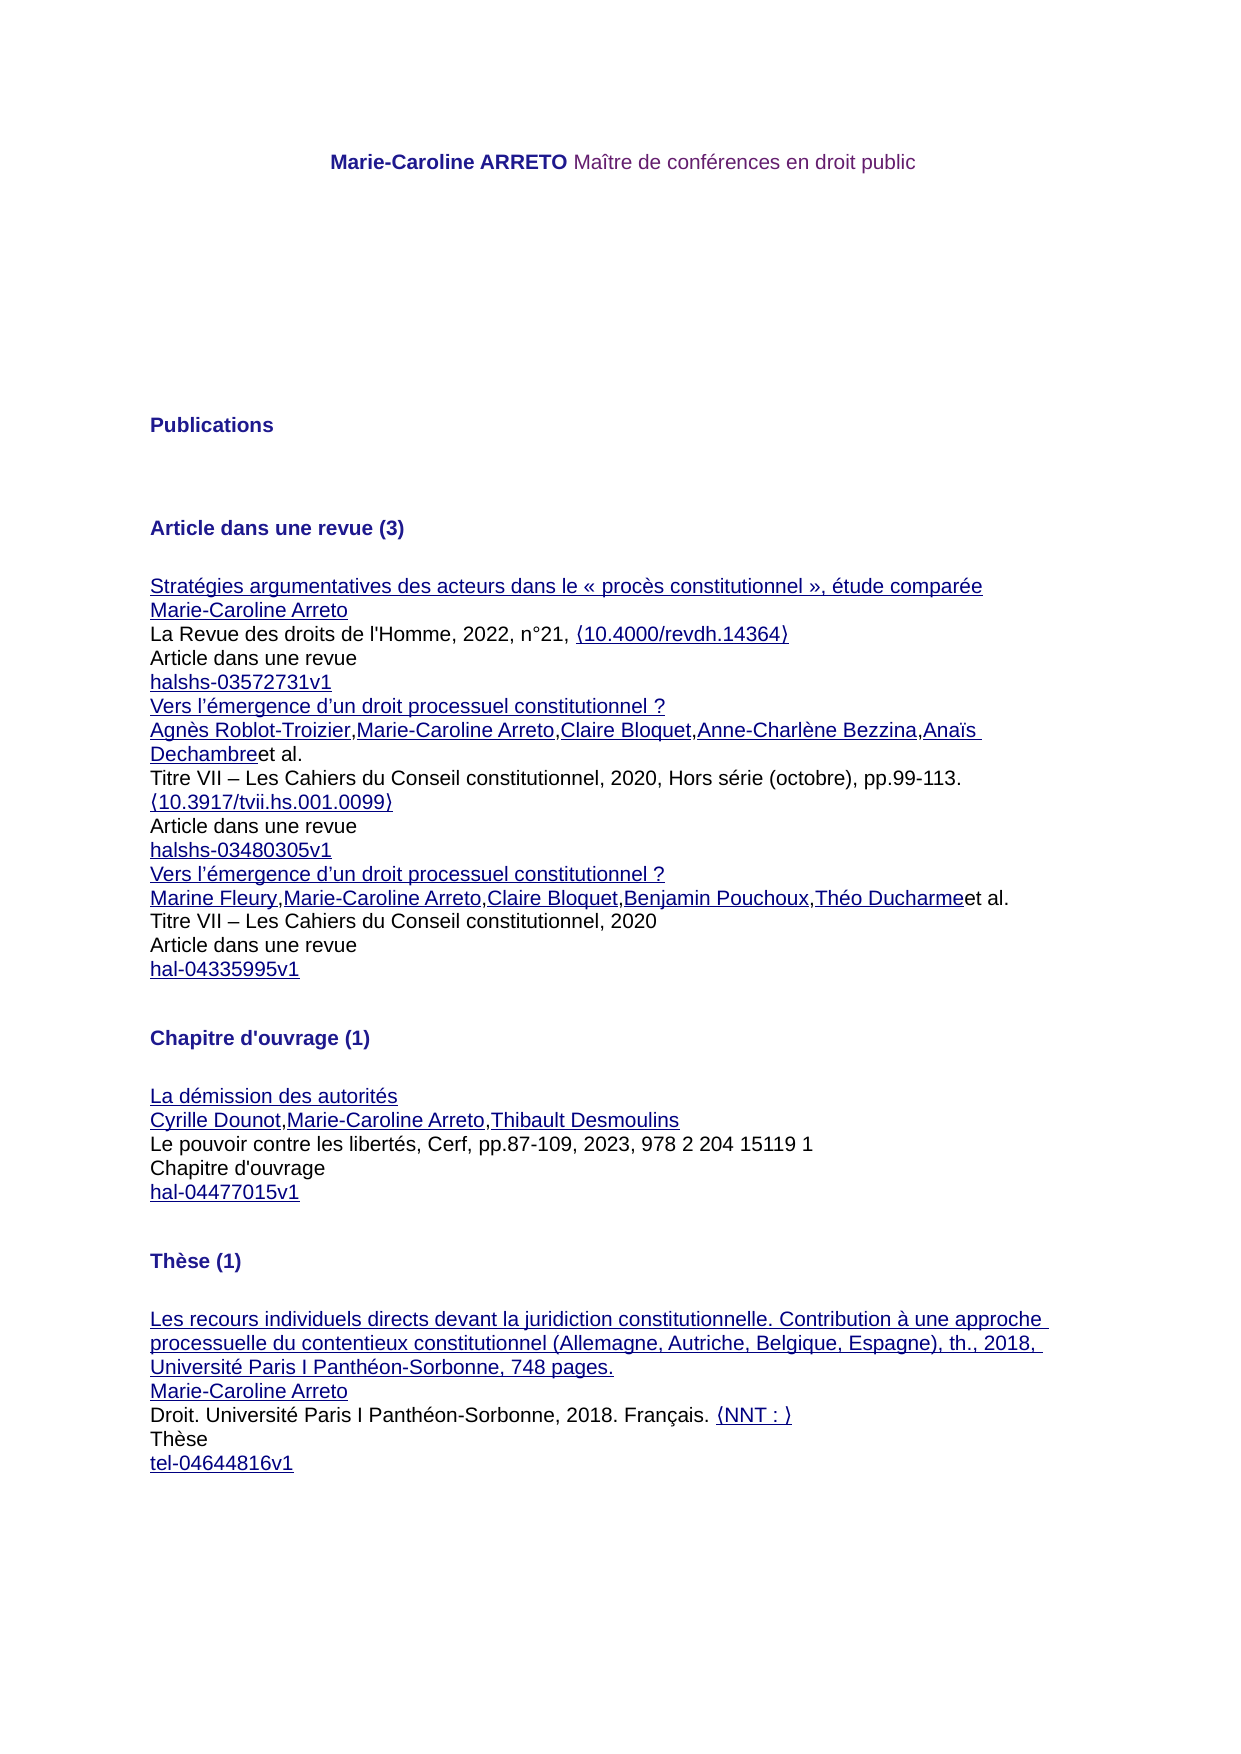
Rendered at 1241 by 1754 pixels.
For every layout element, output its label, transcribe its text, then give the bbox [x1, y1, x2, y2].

table_cell Vers l’émergence d’un droit processuel constitutionnel ? Agnès Roblot-Troizier,Marie-Caroline Arreto,Claire Bloquet,Anne-Charlène Bezzina,Anaïs Dechambreet al. Titre VII – Les Cahiers du Conseil constitutionnel, 2020, Hors série (octobre), pp.99-113. ⟨10.3917/tvii.hs.001.0099⟩ Article dans une revue halshs-03480305v1 [150, 694, 1090, 861]
table_header Stratégies argumentatives des acteurs dans le « procès constitutionnel », étude comparée Marie-Caroline Arreto La Revue des droits de l'Homme, 2022, n°21, ⟨10.4000/revdh.14364⟩ Article dans une revue halshs-03572731v1 [150, 574, 1090, 694]
subtitle Thèse (1) [150, 1249, 1090, 1273]
subtitle Chapitre d'ouvrage (1) [150, 1026, 1090, 1050]
table_cell Vers l’émergence d’un droit processuel constitutionnel ? Marine Fleury,Marie-Caroline Arreto,Claire Bloquet,Benjamin Pouchoux,Théo Ducharmeet al. Titre VII – Les Cahiers du Conseil constitutionnel, 2020 Article dans une revue hal-04335995v1 [150, 861, 1090, 981]
table_header La démission des autorités Cyrille Dounot,Marie-Caroline Arreto,Thibault Desmoulins Le pouvoir contre les libertés, Cerf, pp.87-109, 2023, 978 2 204 15119 1 Chapitre d'ouvrage hal-04477015v1 [150, 1084, 1090, 1204]
subtitle Publications [150, 412, 1090, 436]
table_header Les recours individuels directs devant la juridiction constitutionnelle. Contribution à une approche processuelle du contentieux constitutionnel (Allemagne, Autriche, Belgique, Espagne), th., 2018, Université Paris I Panthéon-Sorbonne, 748 pages. Marie-Caroline Arreto Droit. Université Paris I Panthéon-Sorbonne, 2018. Français. ⟨NNT : ⟩ Thèse tel-04644816v1 [150, 1307, 1090, 1475]
subtitle Article dans une revue (3) [150, 516, 1090, 539]
subtitle Marie-Caroline ARRETO Maître de conférences en droit public [150, 150, 1090, 174]
